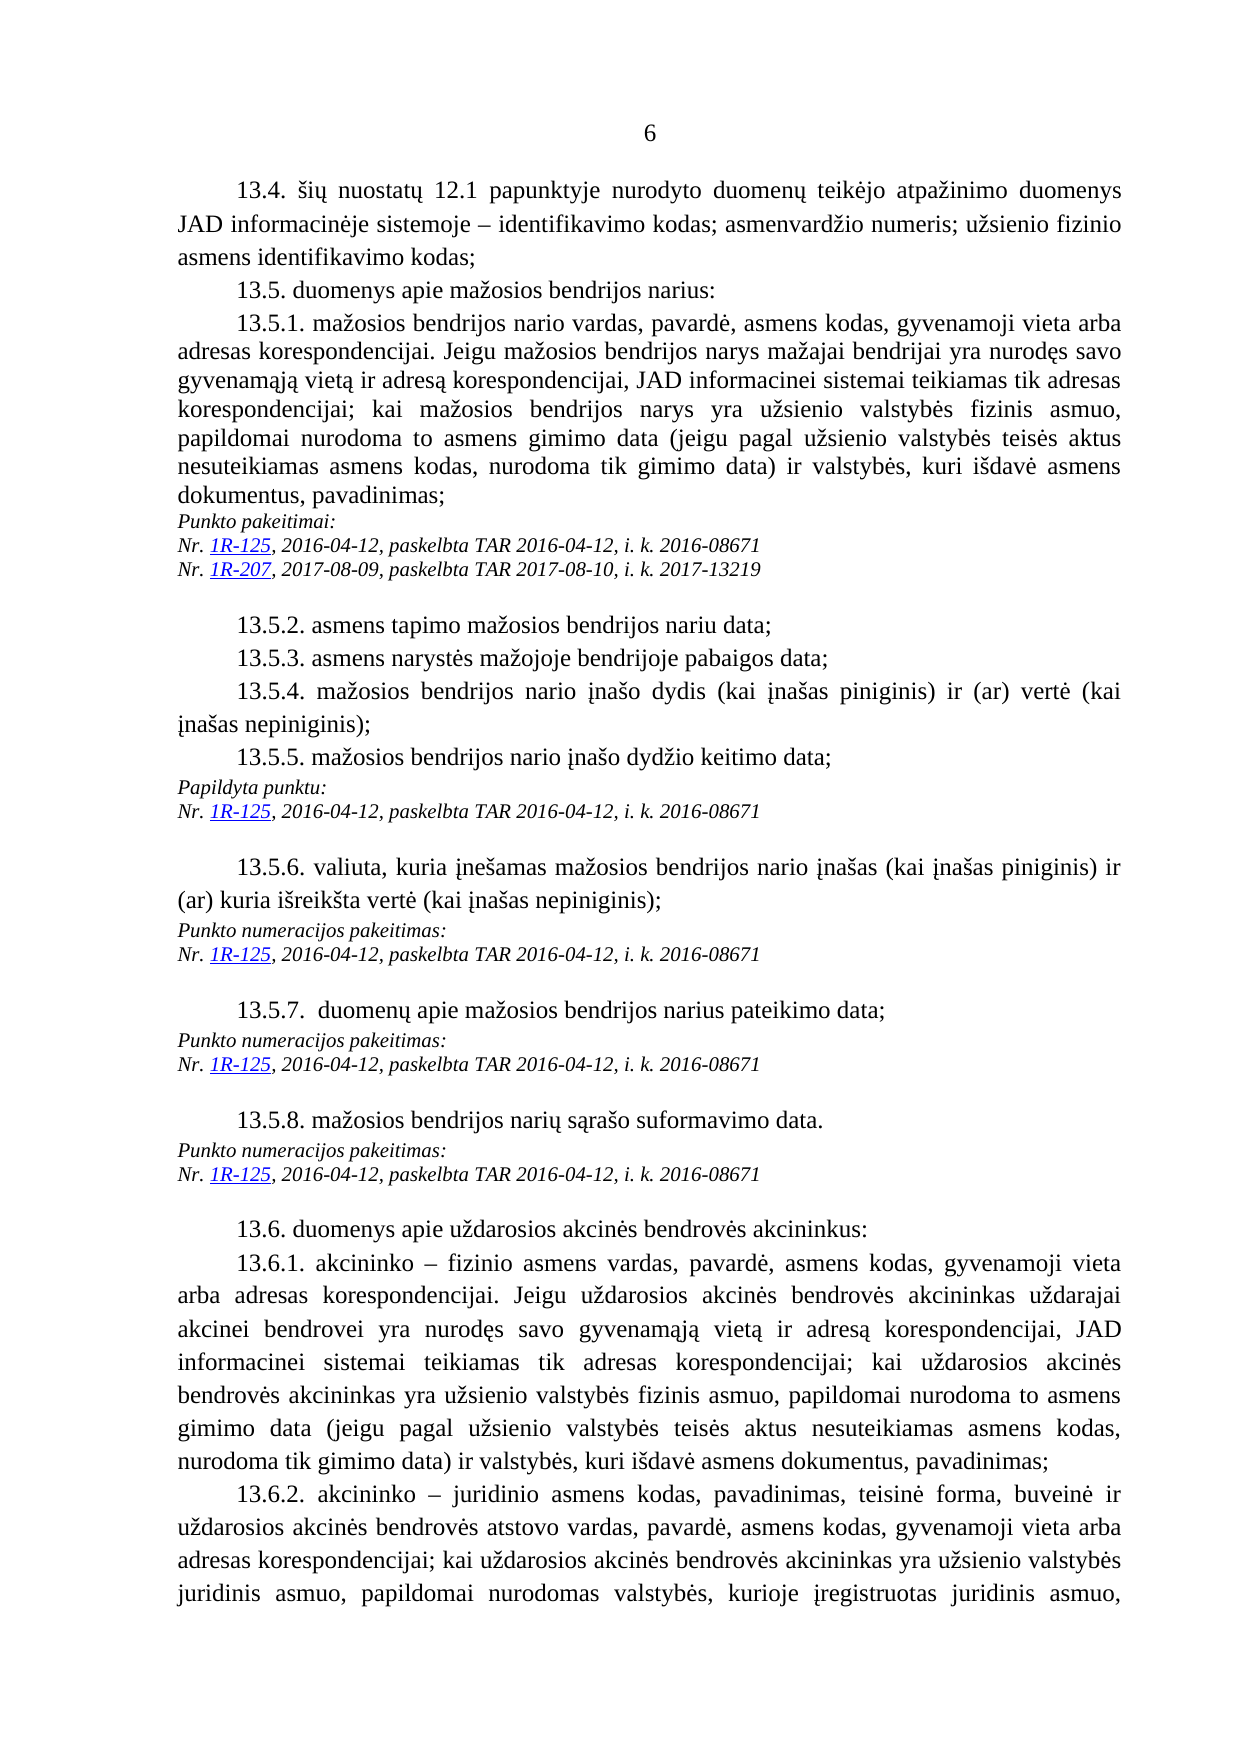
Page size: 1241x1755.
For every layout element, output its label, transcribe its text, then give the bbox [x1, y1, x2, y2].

text 13.5.8. mažosios bendrijos narių sąrašo suformavimo data. [177, 1105, 1122, 1133]
text 13.5.3. asmens narystės mažojoje bendrijoje pabaigos data; [177, 643, 1122, 672]
text 13.6. duomenys apie uždarosios akcinės bendrovės akcininkus: [177, 1214, 1122, 1243]
text Nr. 1R-207, 2017-08-09, paskelbta TAR 2017-08-10, i. k. 2017-13219 [177, 557, 1122, 581]
text Nr. 1R-125, 2016-04-12, paskelbta TAR 2016-04-12, i. k. 2016-08671 [177, 799, 1122, 823]
text 13.6.1. akcininko – fizinio asmens vardas, pavardė, asmens kodas, gyvenamoji vieta arba adresas korespondencijai. Jeigu uždarosios akcinės bendrovės akcininkas uždarajai akcinei bendrovei yra nurodęs savo gyvenamąją vietą ir adresą korespondencijai, JAD informacinei sistemai teikiamas tik adresas korespondencijai; kai uždarosios akcinės bendrovės akcininkas yra užsienio valstybės fizinis asmuo, papildomai nurodoma to asmens gimimo data (jeigu pagal užsienio valstybės teisės aktus nesuteikiamas asmens kodas, nurodoma tik gimimo data) ir valstybės, kuri išdavė asmens dokumentus, pavadinimas; [177, 1248, 1122, 1474]
text 13.6.2. akcininko – juridinio asmens kodas, pavadinimas, teisinė forma, buveinė ir uždarosios akcinės bendrovės atstovo vardas, pavardė, asmens kodas, gyvenamoji vieta arba adresas korespondencijai; kai uždarosios akcinės bendrovės akcininkas yra užsienio valstybės juridinis asmuo, papildomai nurodomas valstybės, kurioje įregistruotas juridinis asmuo, [177, 1479, 1122, 1607]
text Nr. 1R-125, 2016-04-12, paskelbta TAR 2016-04-12, i. k. 2016-08671 [177, 942, 1122, 966]
text 13.5.1. mažosios bendrijos nario vardas, pavardė, asmens kodas, gyvenamoji vieta arba adresas korespondencijai. Jeigu mažosios bendrijos narys mažajai bendrijai yra nurodęs savo gyvenamąją vietą ir adresą korespondencijai, JAD informacinei sistemai teikiamas tik adresas korespondencijai; kai mažosios bendrijos narys yra užsienio valstybės fizinis asmuo, papildomai nurodoma to asmens gimimo data (jeigu pagal užsienio valstybės teisės aktus nesuteikiamas asmens kodas, nurodoma tik gimimo data) ir valstybės, kuri išdavė asmens dokumentus, pavadinimas; [177, 308, 1122, 509]
text 13.5.4. mažosios bendrijos nario įnašo dydis (kai įnašas piniginis) ir (ar) vertė (kai įnašas nepiniginis); [177, 676, 1122, 738]
text Papildyta punktu: [177, 775, 1122, 799]
text Punkto numeracijos pakeitimas: [177, 1138, 1122, 1162]
text Nr. 1R-125, 2016-04-12, paskelbta TAR 2016-04-12, i. k. 2016-08671 [177, 1162, 1122, 1186]
text 13.5.6. valiuta, kuria įnešamas mažosios bendrijos nario įnašas (kai įnašas piniginis) ir (ar) kuria išreikšta vertė (kai įnašas nepiniginis); [177, 852, 1122, 914]
text 13.5.7. duomenų apie mažosios bendrijos narius pateikimo data; [177, 995, 1122, 1023]
text 13.5.2. asmens tapimo mažosios bendrijos nariu data; [177, 610, 1122, 639]
text Nr. 1R-125, 2016-04-12, paskelbta TAR 2016-04-12, i. k. 2016-08671 [177, 533, 1122, 557]
text Nr. 1R-125, 2016-04-12, paskelbta TAR 2016-04-12, i. k. 2016-08671 [177, 1052, 1122, 1076]
text Punkto numeracijos pakeitimas: [177, 1028, 1122, 1052]
text Punkto numeracijos pakeitimas: [177, 918, 1122, 942]
text 13.4. šių nuostatų 12.1 papunktyje nurodyto duomenų teikėjo atpažinimo duomenys JAD informacinėje sistemoje – identifikavimo kodas; asmenvardžio numeris; užsienio fizinio asmens identifikavimo kodas; [177, 176, 1122, 270]
text 13.5. duomenys apie mažosios bendrijos narius: [177, 275, 1122, 303]
text Punkto pakeitimai: [177, 509, 1122, 533]
text 13.5.5. mažosios bendrijos nario įnašo dydžio keitimo data; [177, 742, 1122, 771]
